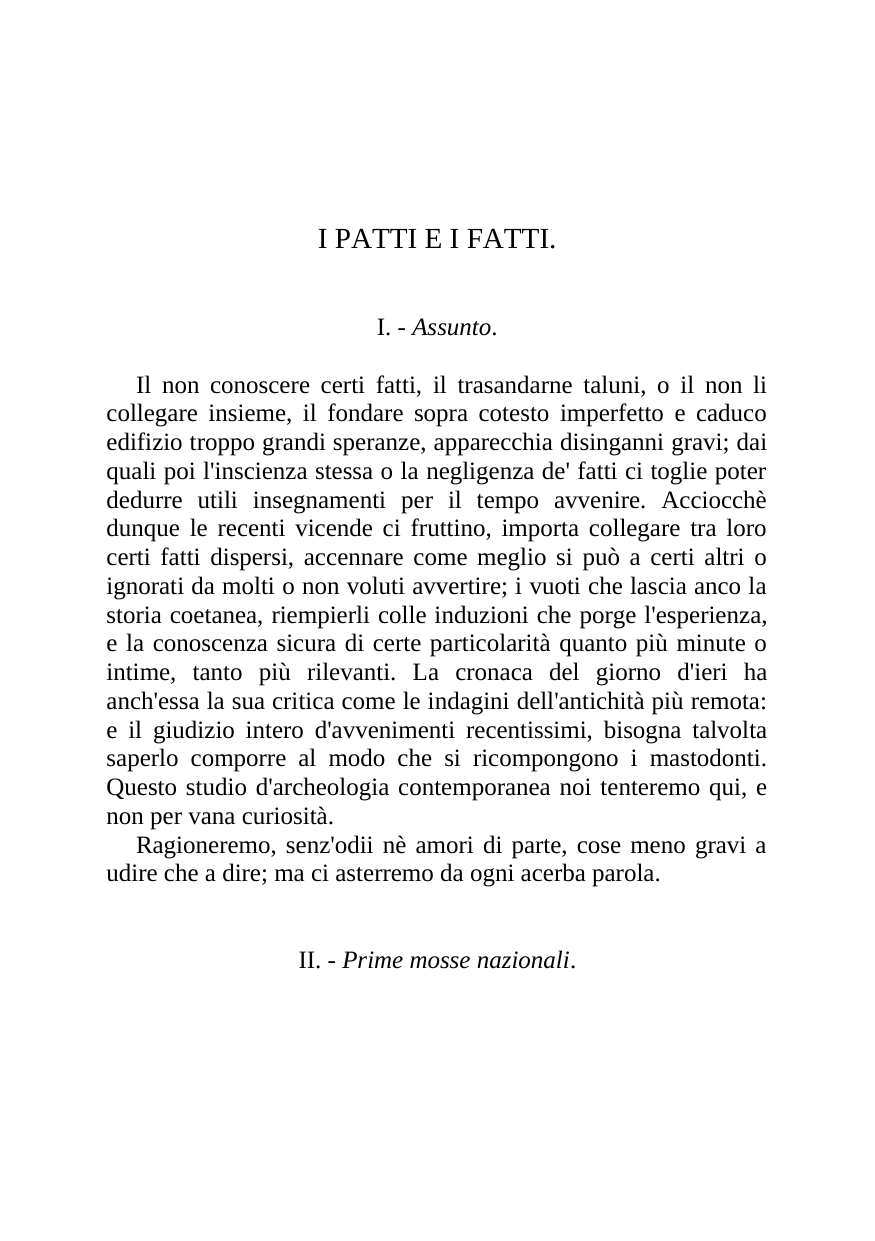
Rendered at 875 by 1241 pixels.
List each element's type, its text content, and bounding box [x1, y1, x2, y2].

text Ragioneremo, senz'odii nè amori di parte, cose meno gravi a udire che a dire; ma ci asterremo da ogni acerba parola. [106, 830, 768, 887]
text Il non conoscere certi fatti, il trasandarne taluni, o il non li collegare insieme, il fondare sopra cotesto imperfetto e caduco edifizio troppo grandi speranze, apparecchia disinganni gravi; dai quali poi l'inscienza stessa o la negligenza de' fatti ci toglie poter dedurre utili insegnamenti per il tempo avvenire. Acciocchè dunque le recenti vicende ci fruttino, importa collegare tra loro certi fatti dispersi, accennare come meglio si può a certi altri o ignorati da molti o non voluti avvertire; i vuoti che lascia anco la storia coetanea, riempierli colle induzioni che porge l'esperienza, e la conoscenza sicura di certe particolarità quanto più minute o intime, tanto più rilevanti. La cronaca del giorno d'ieri ha anch'essa la sua critica come le indagini dell'antichità più remota: e il giudizio intero d'avvenimenti recentissimi, bisogna talvolta saperlo comporre al modo che si ricompongono i mastodonti. Questo studio d'archeologia contemporanea noi tenteremo qui, e non per vana curiosità. [106, 370, 768, 830]
text I PATTI E I FATTI. [106, 221, 768, 255]
text I. - Assunto. [106, 312, 768, 341]
text II. - Prime mosse nazionali. [106, 945, 768, 973]
